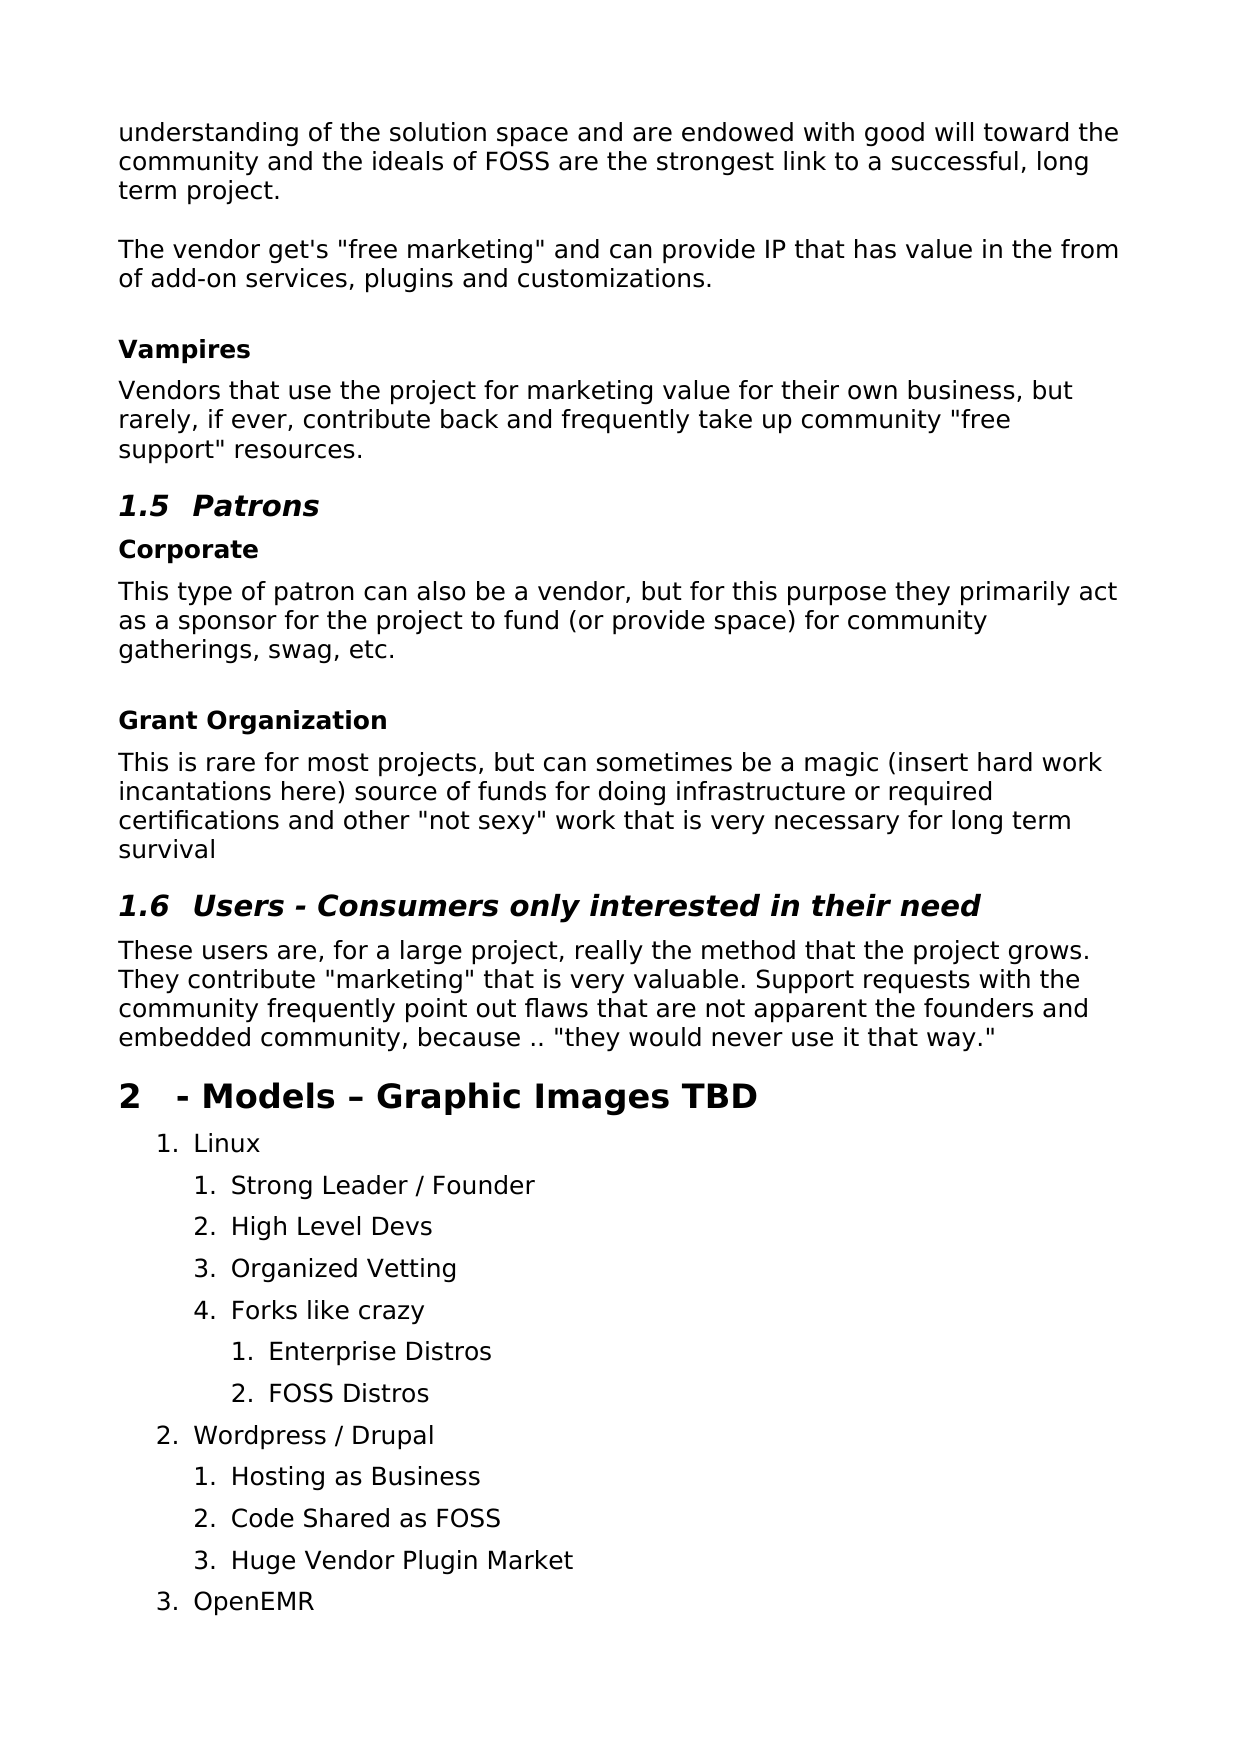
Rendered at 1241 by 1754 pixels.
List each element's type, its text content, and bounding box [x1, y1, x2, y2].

list Organized Vetting [193, 1254, 1122, 1283]
list OpenEMR [156, 1588, 1122, 1617]
list FOSS Distros [231, 1379, 1122, 1408]
subtitle - Models – Graphic Images TBD [118, 1078, 1122, 1117]
text These users are, for a large project, really the method that the project grows. They contribute "marketing" that is very valuable. Support requests with the community frequently point out flaws that are not apparent the founders and embedded community, because .. "they would never use it that way." [118, 936, 1122, 1053]
subtitle Users - Consumers only interested in their need [118, 889, 1122, 923]
list Huge Vendor Plugin Market [193, 1546, 1122, 1575]
list Wordpress / Drupal [156, 1421, 1122, 1450]
list High Level Devs [193, 1213, 1122, 1242]
list Forks like crazy [193, 1296, 1122, 1325]
text Vampires [118, 335, 1122, 364]
text understanding of the solution space and are endowed with good will toward the community and the ideals of FOSS are the strongest link to a successful, long term project. [118, 118, 1122, 206]
text Grant Organization [118, 706, 1122, 735]
text This type of patron can also be a vendor, but for this purpose they primarily act as a sponsor for the project to fund (or provide space) for community gatherings, swag, etc. [118, 577, 1122, 664]
text This is rare for most projects, but can sometimes be a magic (insert hard work incantations here) source of funds for doing infrastructure or required certifications and other "not sexy" work that is very necessary for long term survival [118, 748, 1122, 864]
list Enterprise Distros [231, 1338, 1122, 1367]
list Linux [156, 1129, 1122, 1158]
list Hosting as Business [193, 1463, 1122, 1492]
subtitle Patrons [118, 489, 1122, 523]
text Vendors that use the project for marketing value for their own business, but rarely, if ever, contribute back and frequently take up community "free support" resources. [118, 376, 1122, 464]
text Corporate [118, 535, 1122, 564]
text The vendor get's "free marketing" and can provide IP that has value in the from of add-on services, plugins and customizations. [118, 235, 1122, 293]
list Strong Leader / Founder [193, 1171, 1122, 1200]
list Code Shared as FOSS [193, 1504, 1122, 1533]
